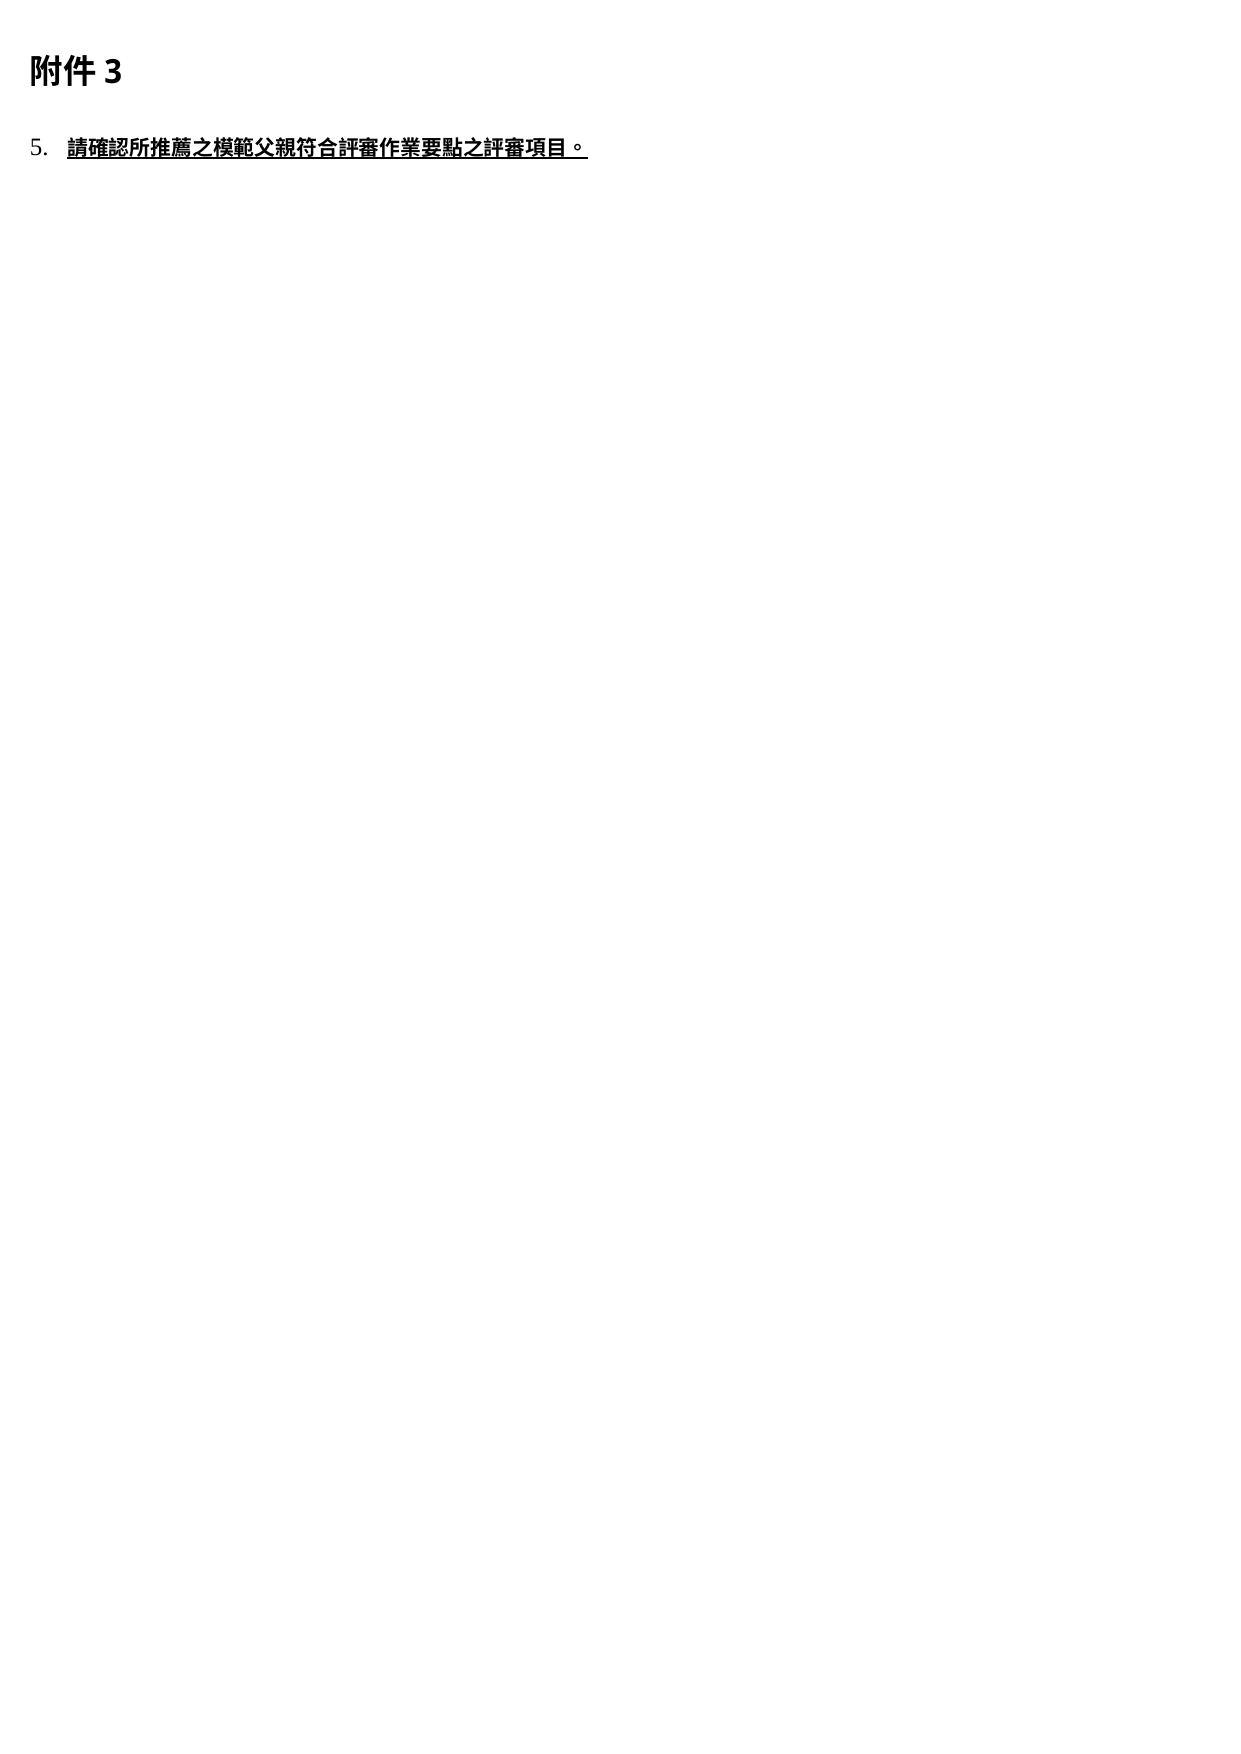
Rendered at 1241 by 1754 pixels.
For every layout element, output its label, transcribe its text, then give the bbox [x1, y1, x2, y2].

list 請確認所推薦之模範父親符合評審作業要點之評審項目。 [29, 104, 1211, 167]
